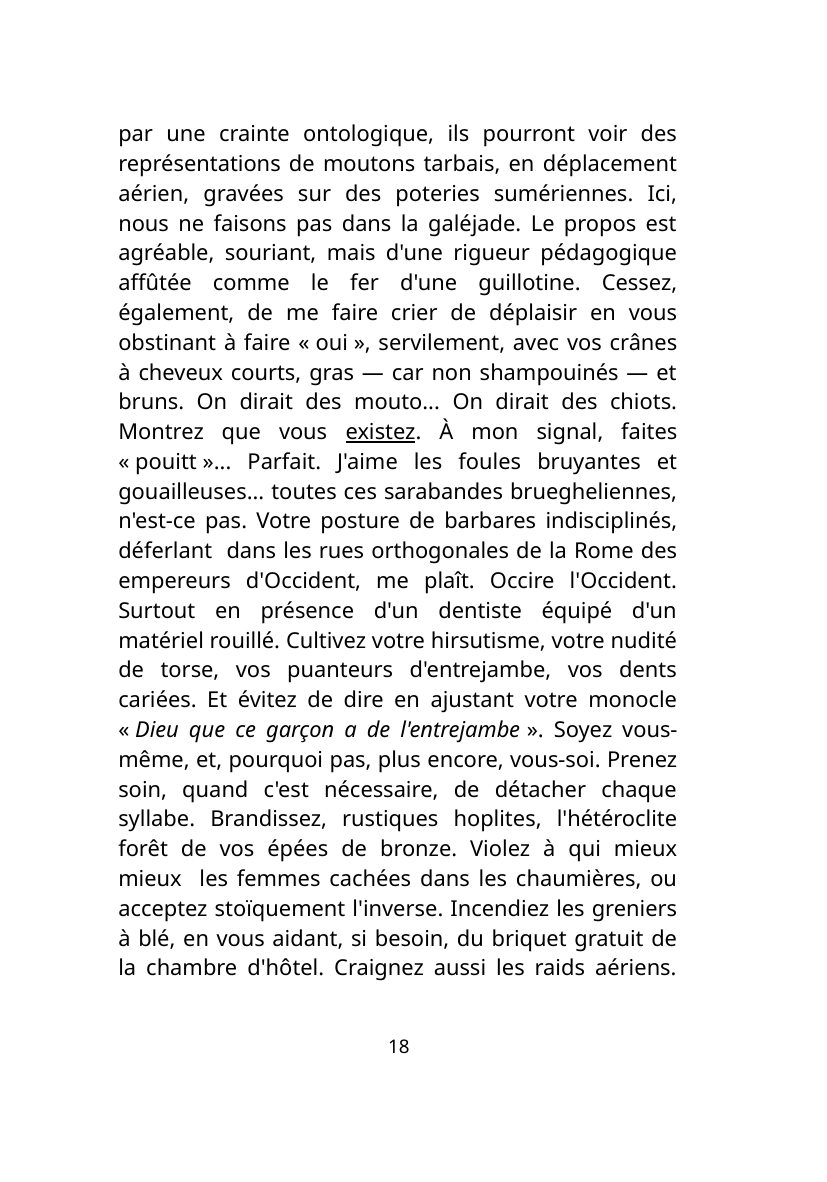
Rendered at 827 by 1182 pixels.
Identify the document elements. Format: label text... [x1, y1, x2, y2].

text par une crainte ontologique, ils pourront voir des représentations de moutons tarbais, en déplacement aérien, gravées sur des poteries sumériennes. Ici, nous ne faisons pas dans la galéjade. Le propos est agréable, souriant, mais d'une rigueur pédagogique affûtée comme le fer d'une guillotine. Cessez, également, de me faire crier de déplaisir en vous obstinant à faire « oui », servilement, avec vos crânes à cheveux courts, gras — car non shampouinés — et bruns. On dirait des mouto... On dirait des chiots. Montrez que vous existez. À mon signal, faites « pouitt »... Parfait. J'aime les foules bruyantes et gouailleuses... toutes ces sarabandes bruegheliennes, n'est-ce pas. Votre posture de barbares indisciplinés, déferlant dans les rues orthogonales de la Rome des empereurs d'Occident, me plaît. Occire l'Occident. Surtout en présence d'un dentiste équipé d'un matériel rouillé. Cultivez votre hirsutisme, votre nudité de torse, vos puanteurs d'entrejambe, vos dents cariées. Et évitez de dire en ajustant votre monocle « Dieu que ce garçon a de l'entrejambe ». Soyez vous-même, et, pourquoi pas, plus encore, vous-soi. Prenez soin, quand c'est nécessaire, de détacher chaque syllabe. Brandissez, rustiques hoplites, l'hétéroclite forêt de vos épées de bronze. Violez à qui mieux mieux les femmes cachées dans les chaumières, ou acceptez stoïquement l'inverse. Incendiez les greniers à blé, en vous aidant, si besoin, du briquet gratuit de la chambre d'hôtel. Craignez aussi les raids aériens. [118, 118, 678, 982]
